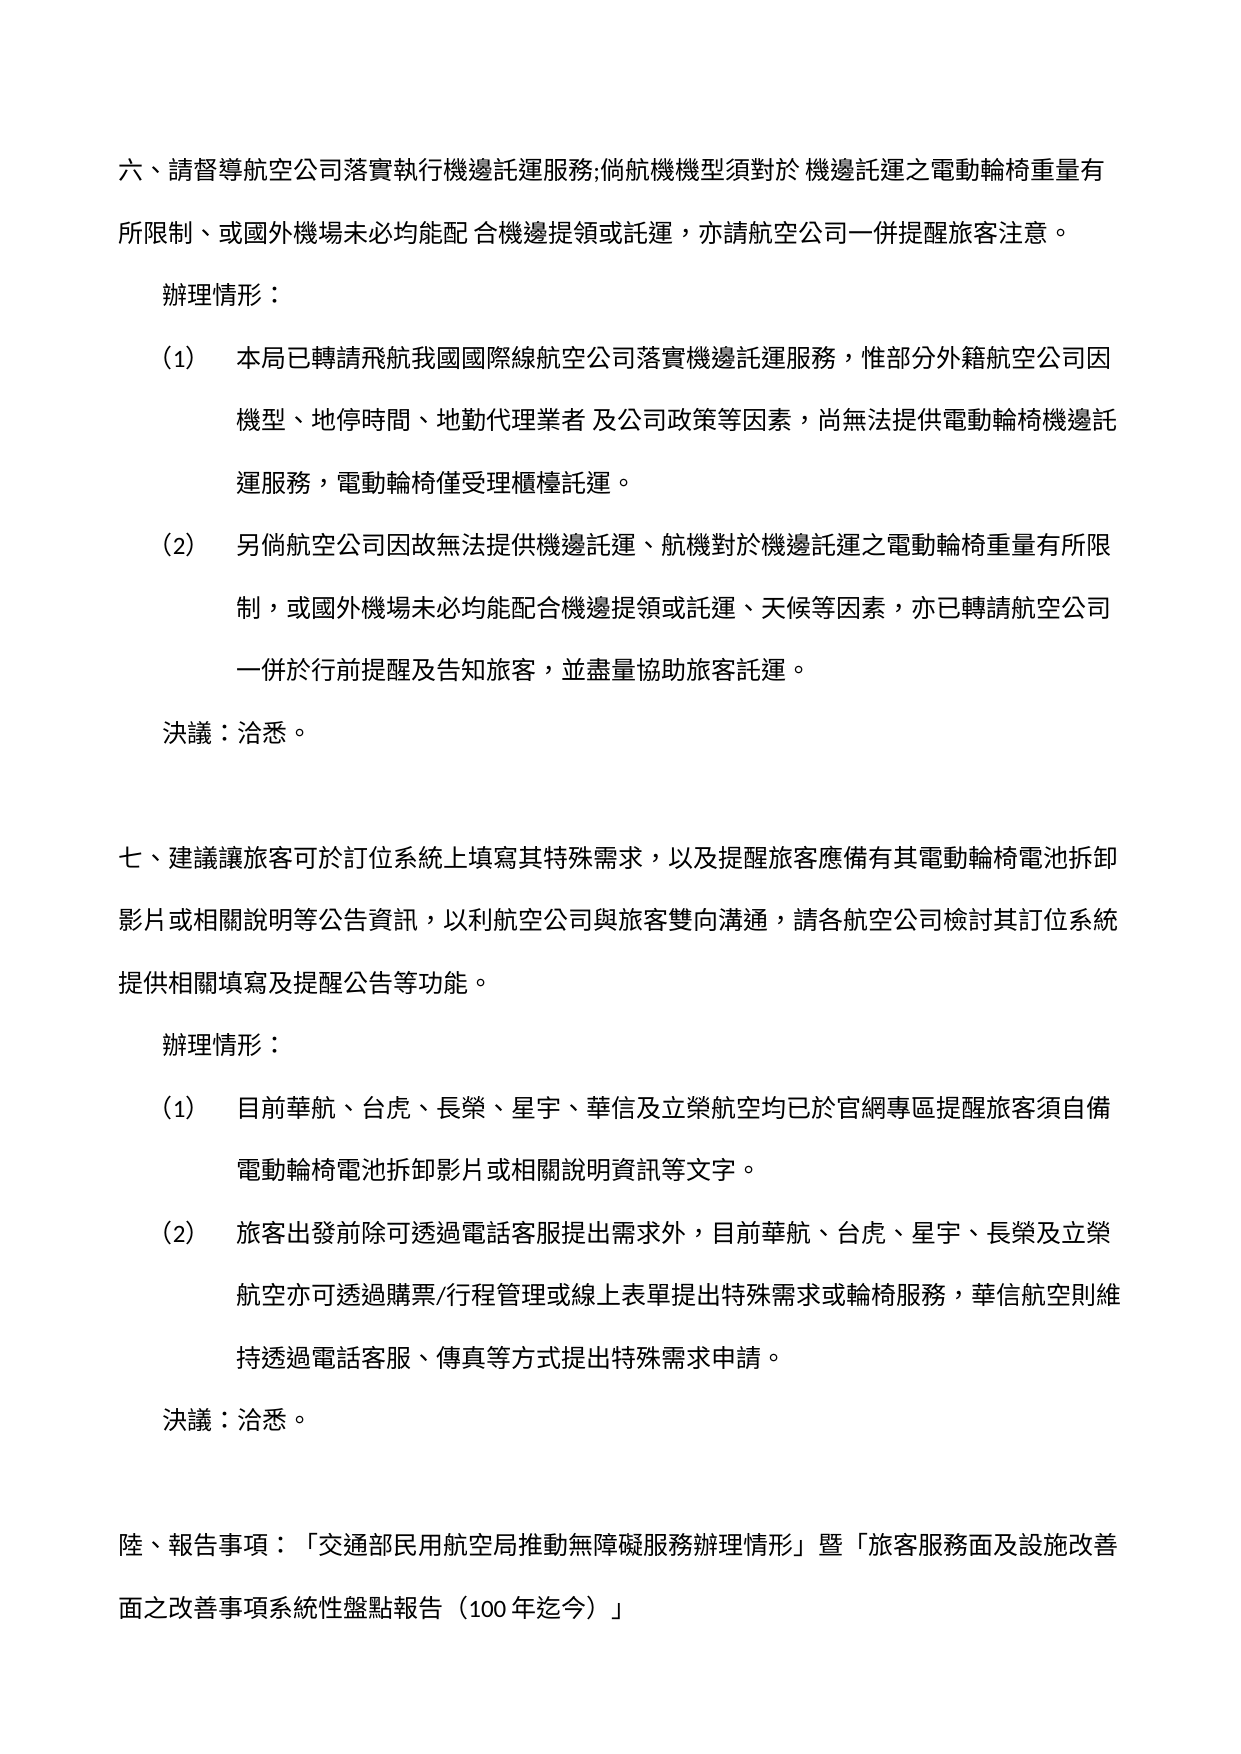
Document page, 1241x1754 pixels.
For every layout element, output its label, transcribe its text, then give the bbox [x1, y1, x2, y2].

list 本局已轉請飛航我國國際線航空公司落實機邊託運服務，惟部分外籍航空公司因機型、地停時間、地勤代理業者 及公司政策等因素，尚無法提供電動輪椅機邊託運服務，電動輪椅僅受理櫃檯託運。 [148, 314, 1122, 502]
list 目前華航、台虎、長榮、星宇、華信及立榮航空均已於官網專區提醒旅客須自備電動輪椅電池拆卸影片或相關說明資訊等文字。 [148, 1064, 1122, 1189]
list 旅客出發前除可透過電話客服提出需求外，目前華航、台虎、星宇、長榮及立榮航空亦可透過購票/行程管理或線上表單提出特殊需求或輪椅服務，華信航空則維持透過電話客服、傳真等方式提出特殊需求申請。 [148, 1189, 1122, 1377]
text 陸、報告事項：「交通部民用航空局推動無障礙服務辦理情形」暨「旅客服務面及設施改善面之改善事項系統性盤點報告（100年迄今）」 [118, 1502, 1122, 1627]
text 決議：洽悉。 [162, 1377, 1122, 1439]
text 決議：洽悉。 [162, 689, 1122, 752]
text 六、請督導航空公司落實執行機邊託運服務;倘航機機型須對於 機邊託運之電動輪椅重量有所限制、或國外機場未必均能配 合機邊提領或託運，亦請航空公司一併提醒旅客注意。 [118, 127, 1122, 252]
list 另倘航空公司因故無法提供機邊託運、航機對於機邊託運之電動輪椅重量有所限制，或國外機場未必均能配合機邊提領或託運、天候等因素，亦已轉請航空公司一併於行前提醒及告知旅客，並盡量協助旅客託運。 [148, 502, 1122, 689]
text 七、建議讓旅客可於訂位系統上填寫其特殊需求，以及提醒旅客應備有其電動輪椅電池拆卸影片或相關說明等公告資訊，以利航空公司與旅客雙向溝通，請各航空公司檢討其訂位系統提供相關填寫及提醒公告等功能。 [118, 814, 1122, 1002]
text 辦理情形： [162, 1002, 1122, 1064]
text 辦理情形： [162, 252, 1122, 314]
